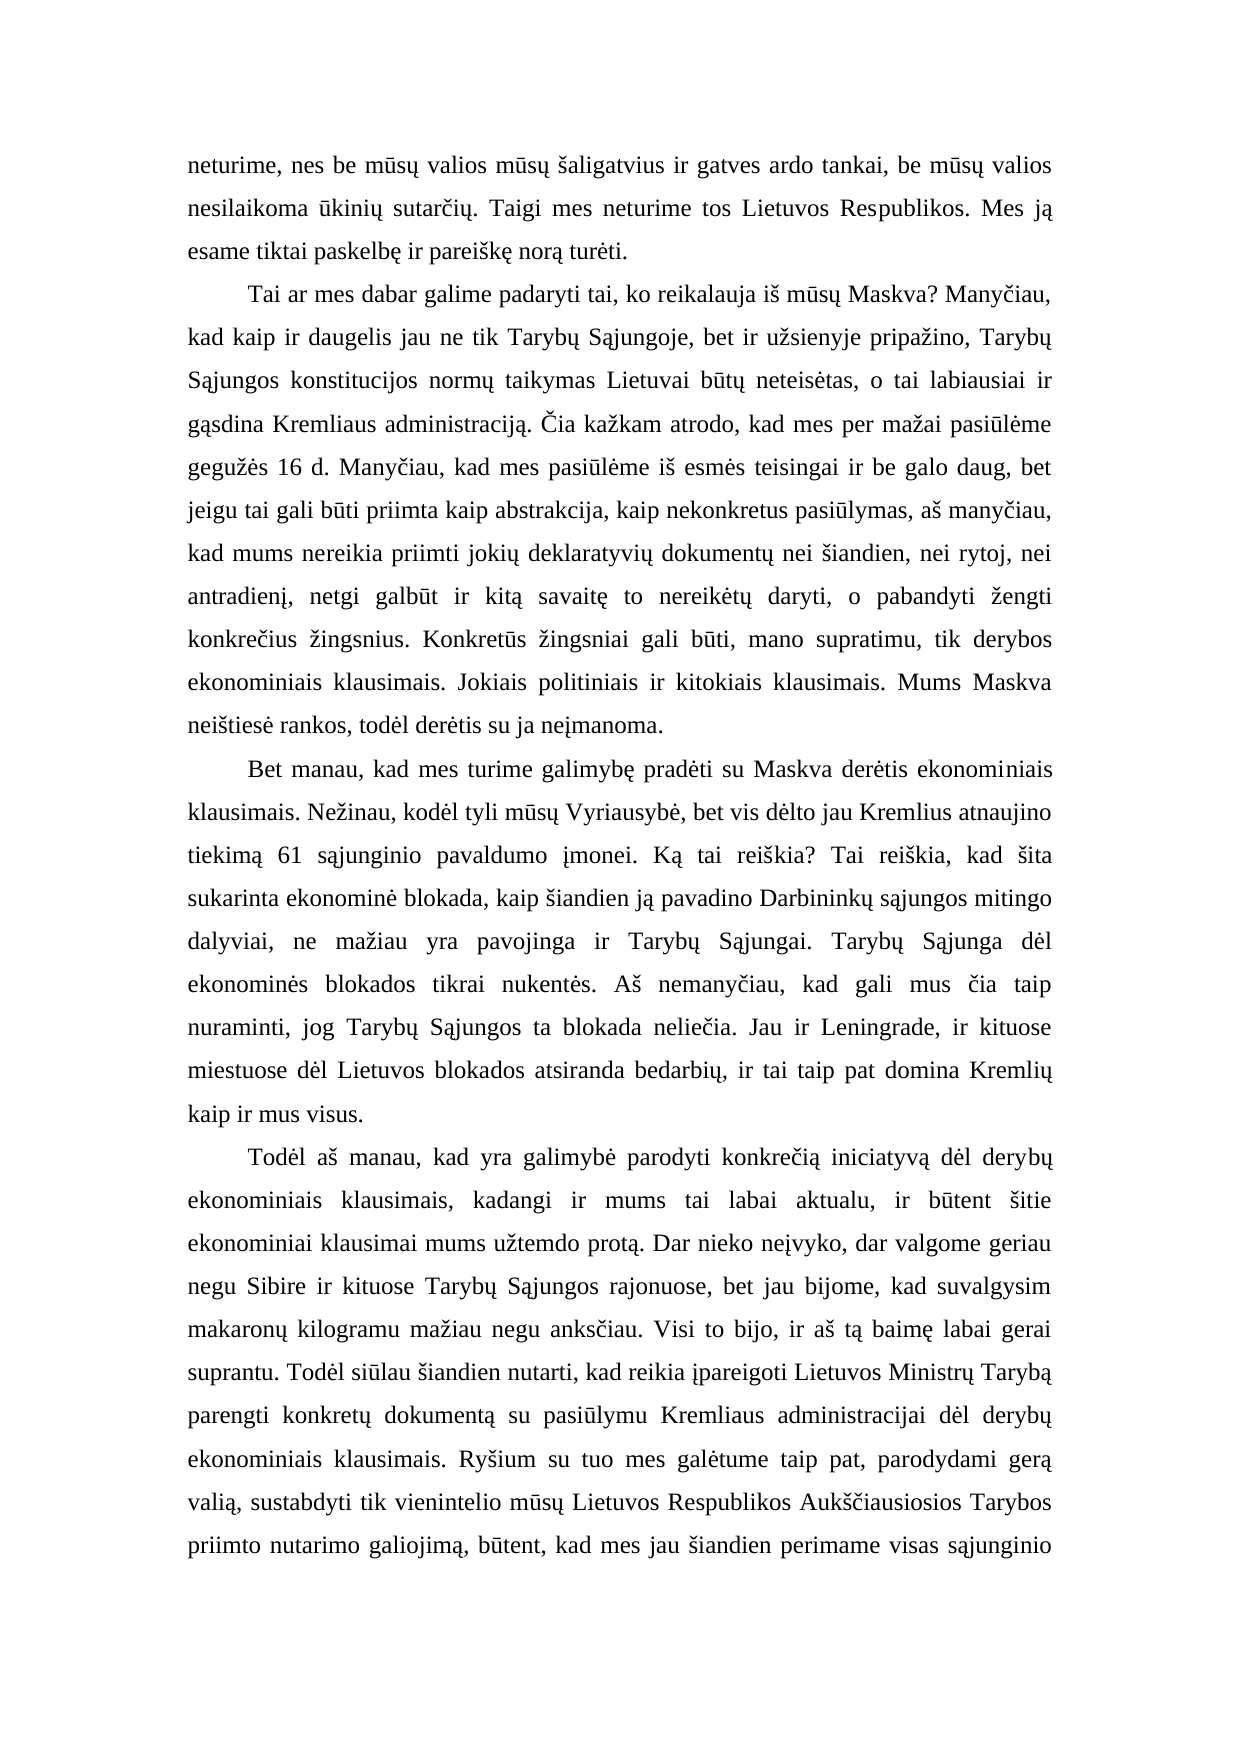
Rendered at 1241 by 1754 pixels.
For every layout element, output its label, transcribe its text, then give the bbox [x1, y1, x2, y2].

text Tai ar mes dabar galime padaryti tai, ko reikalauja iš mūsų Maskva? Manyčiau, kad kaip ir daugelis jau ne tik Tarybų Sąjungoje, bet ir užsienyje pripažino, Tarybų Sąjungos konstitucijos normų taikymas Lietuvai būtų neteisėtas, o tai labiausiai ir gąsdina Kremliaus administraciją. Čia kažkam atrodo, kad mes per mažai pasiūlėme gegužės 16 d. Manyčiau, kad mes pasiūlėme iš esmės teisingai ir be galo daug, bet jeigu tai gali būti priimta kaip abstrakcija, kaip nekonkretus pasiūlymas, aš manyčiau, kad mums ne­reikia priimti jokių deklaratyvių dokumentų nei šiandien, nei rytoj, nei antradienį, netgi galbūt ir kitą savaitę to nereikėtų daryti, o pabandyti žengti konkrečius žingsnius. Konkretūs žingsniai gali būti, mano supratimu, tik derybos ekonominiais klausimais. Jokiais politiniais ir kitokiais klausimais. Mums Maskva neištiesė rankos, todėl derėtis su ja neįmanoma. [187, 279, 1053, 739]
text Bet manau, kad mes turime galimybę pradėti su Maskva derėtis ekonomi­niais klausimais. Nežinau, kodėl tyli mūsų Vyriausybė, bet vis dėlto jau Kremlius atnaujino tiekimą 61 sąjunginio pavaldumo įmonei. Ką tai reiš­kia? Tai reiškia, kad šita sukarinta ekonominė blokada, kaip šiandien ją pavadino Darbininkų sąjungos mitingo dalyviai, ne mažiau yra pavojinga ir Tarybų Sąjungai. Tarybų Sąjunga dėl ekonominės blokados tikrai nukentės. Aš nemanyčiau, kad gali mus čia taip nuraminti, jog Tarybų Sąjungos ta blokada neliečia. Jau ir Leningrade, ir kituose miestuose dėl Lietuvos bloka­dos atsiranda bedarbių, ir tai taip pat domina Kremlių kaip ir mus visus. [187, 754, 1053, 1127]
text neturime, nes be mūsų valios mūsų šaligatvius ir gatves ardo tankai, be mūsų valios nesilaikoma ūkinių sutarčių. Taigi mes neturime tos Lietuvos Res­publikos. Mes ją esame tiktai paskelbę ir pareiškę norą turėti. [187, 150, 1053, 265]
text Todėl aš manau, kad yra galimybė parodyti konkrečią iniciatyvą dėl dery­bų ekonominiais klausimais, kadangi ir mums tai labai aktualu, ir būtent šitie ekonominiai klausimai mums užtemdo protą. Dar nieko neįvyko, dar valgome geriau negu Sibire ir kituose Tarybų Sąjungos rajonuose, bet jau bijome, kad suvalgysim makaronų kilogramu mažiau negu anksčiau. Visi to bijo, ir aš tą baimę labai gerai suprantu. Todėl siūlau šiandien nutarti, kad reikia įpareigoti Lietuvos Ministrų Tarybą parengti konkretų dokumentą su pasiūlymu Kremliaus administracijai dėl derybų ekonominiais klausimais. Ryšium su tuo mes galėtume taip pat, parodydami gerą valią, sustabdyti tik vienintelio mūsų Lietuvos Respublikos Aukščiausiosios Tarybos priimto nutarimo galiojimą, būtent, kad mes jau šiandien perimame visas sąjunginio [187, 1142, 1053, 1559]
